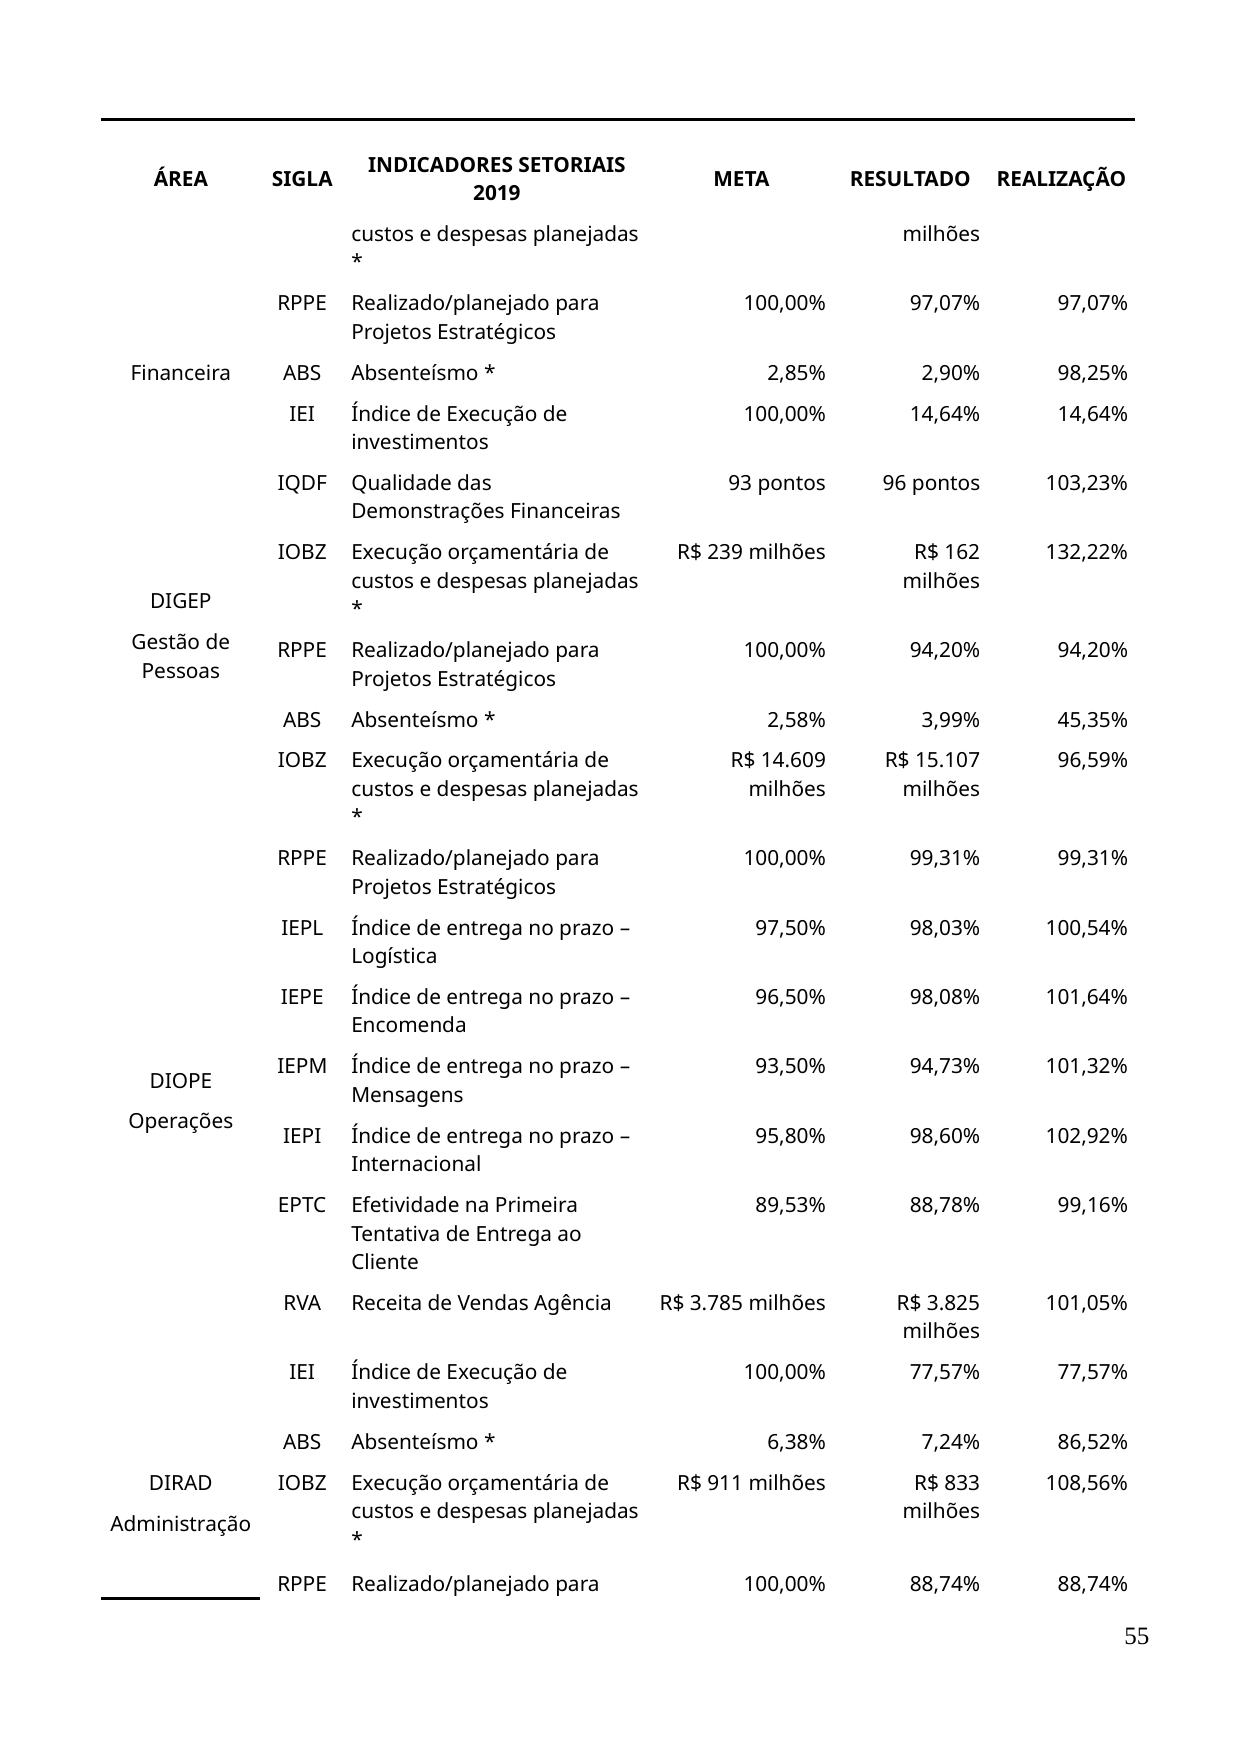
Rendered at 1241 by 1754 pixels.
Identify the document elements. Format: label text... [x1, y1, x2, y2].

table_cell 94,20% [987, 623, 1135, 692]
table_cell 95,80% [650, 1109, 833, 1178]
table_header META [650, 121, 833, 207]
table_cell 45,35% [987, 692, 1135, 733]
table_cell 102,92% [987, 1109, 1135, 1178]
table_cell R$ 3.785 milhões [650, 1276, 833, 1345]
table_cell Índice de entrega no prazo – Encomenda [344, 970, 650, 1039]
table_cell IQDF [260, 456, 344, 525]
table_cell ABS [260, 692, 344, 733]
table_cell 101,32% [987, 1039, 1135, 1108]
table_cell IEPL [260, 900, 344, 970]
table_cell IOBZ [260, 1455, 344, 1553]
table_cell 97,50% [650, 900, 833, 970]
table_cell 99,31% [987, 831, 1135, 900]
table_cell IEI [260, 386, 344, 456]
table_cell Absenteísmo * [344, 1414, 650, 1455]
table_cell Absenteísmo * [344, 345, 650, 386]
table_cell [987, 207, 1135, 276]
table_cell IOBZ [260, 525, 344, 623]
table_cell custos e despesas planejadas * [344, 207, 650, 276]
table_cell 99,16% [987, 1178, 1135, 1276]
table_cell 100,00% [650, 623, 833, 692]
table_cell Execução orçamentária de custos e despesas planejadas * [344, 733, 650, 831]
table_cell 86,52% [987, 1414, 1135, 1455]
table_cell ABS [260, 345, 344, 386]
table_cell 98,03% [833, 900, 987, 970]
table_cell 97,07% [833, 276, 987, 345]
table_cell IEPI [260, 1109, 344, 1178]
table_cell Realizado/planejado para [344, 1553, 650, 1597]
table_cell Realizado/planejado para Projetos Estratégicos [344, 276, 650, 345]
table_cell [260, 207, 344, 276]
table_cell milhões [833, 207, 987, 276]
table_cell 14,64% [833, 386, 987, 456]
table_cell DIOPE Operações [101, 733, 260, 1455]
table_cell 88,74% [833, 1553, 987, 1597]
table_cell 97,07% [987, 276, 1135, 345]
table_cell 98,25% [987, 345, 1135, 386]
table_cell [650, 207, 833, 276]
table_cell Execução orçamentária de custos e despesas planejadas * [344, 1455, 650, 1553]
table_cell IEPE [260, 970, 344, 1039]
table_cell IOBZ [260, 733, 344, 831]
table_cell R$ 162 milhões [833, 525, 987, 623]
table_cell 100,00% [650, 831, 833, 900]
table_cell Índice de entrega no prazo – Internacional [344, 1109, 650, 1178]
table_cell 100,00% [650, 1345, 833, 1414]
table_cell 101,05% [987, 1276, 1135, 1345]
table_cell Qualidade das Demonstrações Financeiras [344, 456, 650, 525]
table_cell R$ 3.825 milhões [833, 1276, 987, 1345]
table_cell 100,00% [650, 1553, 833, 1597]
table_cell Absenteísmo * [344, 692, 650, 733]
table_cell R$ 911 milhões [650, 1455, 833, 1553]
table_cell 77,57% [987, 1345, 1135, 1414]
table_cell Índice de entrega no prazo – Mensagens [344, 1039, 650, 1108]
table_cell Efetividade na Primeira Tentativa de Entrega ao Cliente [344, 1178, 650, 1276]
table_cell Execução orçamentária de custos e despesas planejadas * [344, 525, 650, 623]
table_cell 100,54% [987, 900, 1135, 970]
table_cell 94,73% [833, 1039, 987, 1108]
table_cell 98,08% [833, 970, 987, 1039]
table_cell EPTC [260, 1178, 344, 1276]
table_cell 94,20% [833, 623, 987, 692]
table_cell RPPE [260, 623, 344, 692]
table_header REALIZAÇÃO [987, 121, 1135, 207]
table_cell 108,56% [987, 1455, 1135, 1553]
table_cell Receita de Vendas Agência [344, 1276, 650, 1345]
table_cell 2,90% [833, 345, 987, 386]
table_header ÁREA [101, 121, 260, 207]
table_cell R$ 15.107 milhões [833, 733, 987, 831]
table_cell 3,99% [833, 692, 987, 733]
table_cell RPPE [260, 276, 344, 345]
table_cell R$ 239 milhões [650, 525, 833, 623]
table_cell 2,58% [650, 692, 833, 733]
table_cell 93,50% [650, 1039, 833, 1108]
table_cell Índice de Execução de investimentos [344, 1345, 650, 1414]
table_cell Índice de Execução de investimentos [344, 386, 650, 456]
table_cell 77,57% [833, 1345, 987, 1414]
table_cell Financeira [101, 207, 260, 525]
table_cell DIGEP Gestão de Pessoas [101, 525, 260, 733]
table_cell 100,00% [650, 386, 833, 456]
table_cell RVA [260, 1276, 344, 1345]
table_cell 2,85% [650, 345, 833, 386]
table_cell Realizado/planejado para Projetos Estratégicos [344, 831, 650, 900]
table_cell RPPE [260, 831, 344, 900]
table_cell 96,50% [650, 970, 833, 1039]
table_cell DIRAD Administração [101, 1455, 260, 1597]
table_cell 7,24% [833, 1414, 987, 1455]
table_cell 93 pontos [650, 456, 833, 525]
table_cell Índice de entrega no prazo – Logística [344, 900, 650, 970]
table_cell IEI [260, 1345, 344, 1414]
table_cell 96,59% [987, 733, 1135, 831]
table_header SIGLA [260, 121, 344, 207]
table_cell 98,60% [833, 1109, 987, 1178]
table_cell 100,00% [650, 276, 833, 345]
table_cell 101,64% [987, 970, 1135, 1039]
table_cell ABS [260, 1414, 344, 1455]
table_cell 96 pontos [833, 456, 987, 525]
table_cell 88,74% [987, 1553, 1135, 1597]
table_cell 14,64% [987, 386, 1135, 456]
table_cell R$ 14.609 milhões [650, 733, 833, 831]
table_cell Realizado/planejado para Projetos Estratégicos [344, 623, 650, 692]
table_cell RPPE [260, 1553, 344, 1597]
table_cell 99,31% [833, 831, 987, 900]
table_cell IEPM [260, 1039, 344, 1108]
table_cell 132,22% [987, 525, 1135, 623]
table_cell 88,78% [833, 1178, 987, 1276]
table_cell 103,23% [987, 456, 1135, 525]
table_header INDICADORES SETORIAIS 2019 [344, 121, 650, 207]
table_cell R$ 833 milhões [833, 1455, 987, 1553]
table_cell 6,38% [650, 1414, 833, 1455]
table_header RESULTADO [833, 121, 987, 207]
table_cell 89,53% [650, 1178, 833, 1276]
